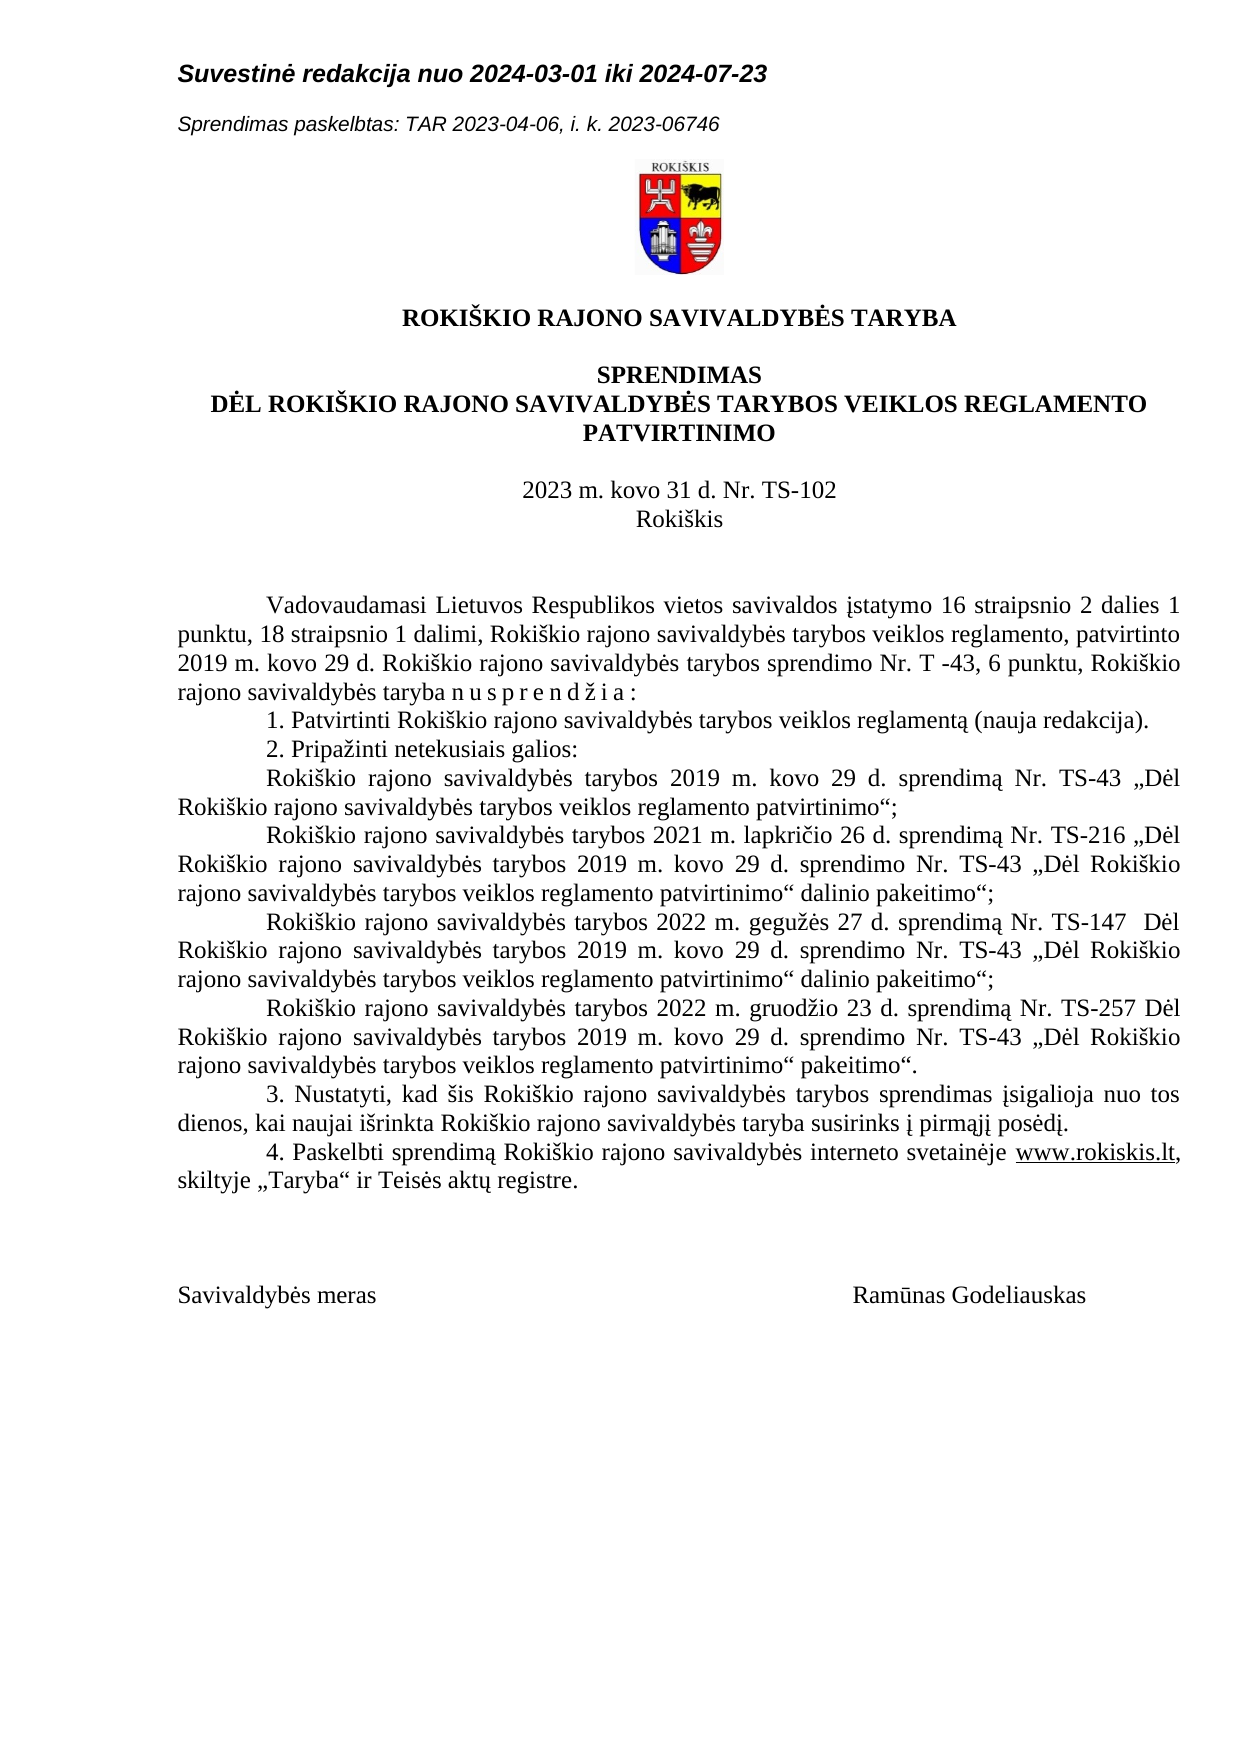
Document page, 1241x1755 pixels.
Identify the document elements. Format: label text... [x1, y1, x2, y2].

text 1. Patvirtinti Rokiškio rajono savivaldybės tarybos veiklos reglamentą (nauja redakcija). [177, 706, 1181, 734]
text Rokiškio rajono savivaldybės tarybos 2021 m. lapkričio 26 d. sprendimą Nr. TS-216 „Dėl Rokiškio rajono savivaldybės tarybos 2019 m. kovo 29 d. sprendimo Nr. TS-43 „Dėl Rokiškio rajono savivaldybės tarybos veiklos reglamento patvirtinimo“ dalinio pakeitimo“; [177, 821, 1181, 907]
text Rokiškio rajono savivaldybės tarybos 2022 m. gegužės 27 d. sprendimą Nr. TS-147 Dėl Rokiškio rajono savivaldybės tarybos 2019 m. kovo 29 d. sprendimo Nr. TS-43 „Dėl Rokiškio rajono savivaldybės tarybos veiklos reglamento patvirtinimo“ dalinio pakeitimo“; [177, 907, 1181, 993]
text Rokiškio rajono savivaldybės tarybos 2022 m. gruodžio 23 d. sprendimą Nr. TS-257 Dėl Rokiškio rajono savivaldybės tarybos 2019 m. kovo 29 d. sprendimo Nr. TS-43 „Dėl Rokiškio rajono savivaldybės tarybos veiklos reglamento patvirtinimo“ pakeitimo“. [177, 993, 1181, 1079]
text Sprendimas paskelbtas: TAR 2023-04-06, i. k. 2023-06746 [177, 112, 1181, 136]
text 4. Paskelbti sprendimą Rokiškio rajono savivaldybės interneto svetainėje www.rokiskis.lt, skiltyje „Taryba“ ir Teisės aktų registre. [177, 1137, 1181, 1194]
text 2023 m. kovo 31 d. Nr. TS-102 [177, 476, 1181, 504]
text ROKIŠKIO RAJONO SAVIVALDYBĖS TARYBA [177, 303, 1181, 332]
text 2. Pripažinti netekusiais galios: [177, 734, 1181, 763]
text Vadovaudamasi Lietuvos Respublikos vietos savivaldos įstatymo 16 straipsnio 2 dalies 1 punktu, 18 straipsnio 1 dalimi, Rokiškio rajono savivaldybės tarybos veiklos reglamento, patvirtinto 2019 m. kovo 29 d. Rokiškio rajono savivaldybės tarybos sprendimo Nr. T -43, 6 punktu, Rokiškio rajono savivaldybės taryba nusprendžia: [177, 591, 1181, 706]
text Savivaldybės meras Ramūnas Godeliauskas [177, 1281, 1181, 1309]
text DĖL ROKIŠKIO RAJONO SAVIVALDYBĖS TARYBOS VEIKLOS REGLAMENTO PATVIRTINIMO [177, 389, 1181, 447]
text SPRENDIMAS [177, 361, 1181, 389]
text Suvestinė redakcija nuo 2024-03-01 iki 2024-07-23 [177, 59, 1181, 88]
text Rokiškis [177, 504, 1181, 533]
text Rokiškio rajono savivaldybės tarybos 2019 m. kovo 29 d. sprendimą Nr. TS-43 „Dėl Rokiškio rajono savivaldybės tarybos veiklos reglamento patvirtinimo“; [177, 763, 1181, 821]
text 3. Nustatyti, kad šis Rokiškio rajono savivaldybės tarybos sprendimas įsigalioja nuo tos dienos, kai naujai išrinkta Rokiškio rajono savivaldybės taryba susirinks į pirmąjį posėdį. [177, 1079, 1181, 1137]
